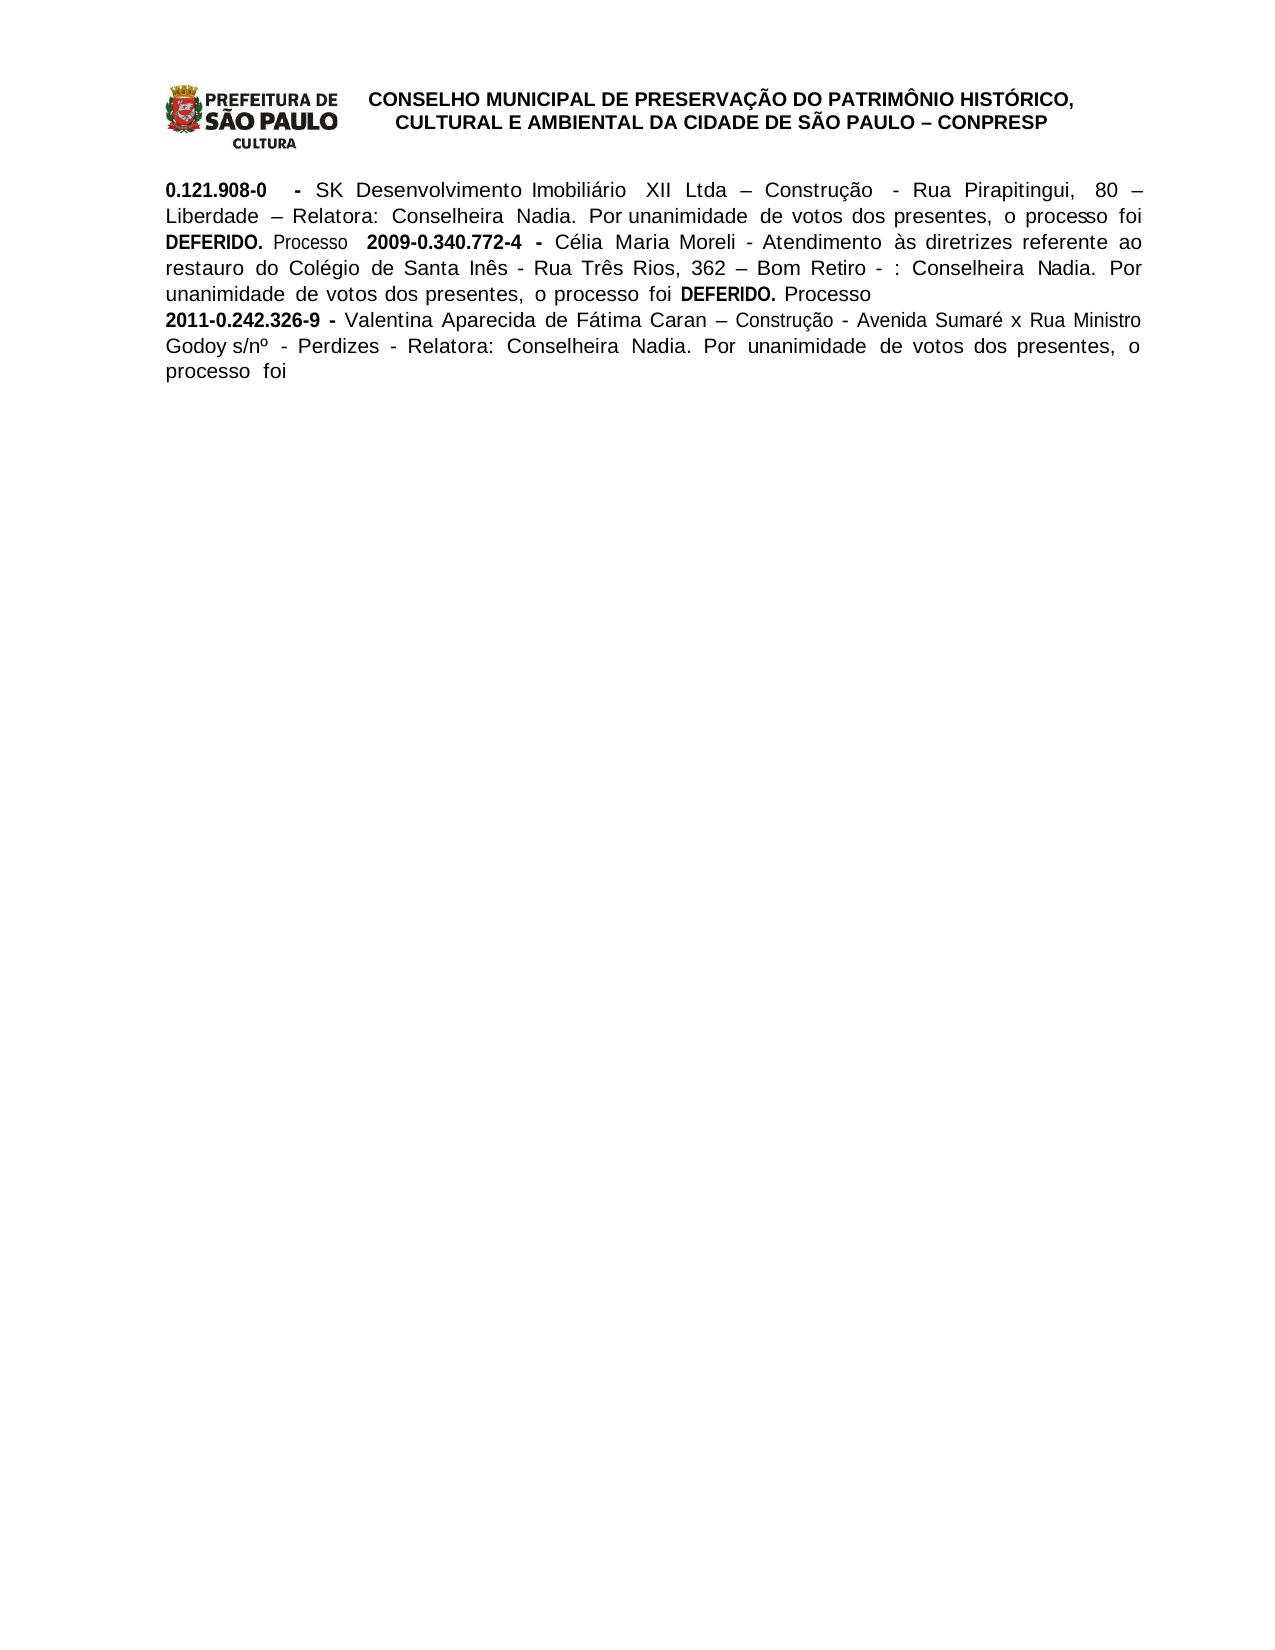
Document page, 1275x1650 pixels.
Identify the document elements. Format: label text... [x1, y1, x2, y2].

text 0.121.908-0 - SK Desenvolvimento Imobiliário XII Ltda – Construção - Rua Pirapitingui, 80 – Liberdade – Relatora: Conselheira Nadia. Por unanimidade de votos dos presentes, o processo foi DEFERIDO. Processo 2009-0.340.772-4 - Célia Maria Moreli - Atendimento às diretrizes referente ao restauro do Colégio de Santa Inês - Rua Três Rios, 362 – Bom Retiro - : Conselheira Nadia. Por unanimidade de votos dos presentes, o processo foi DEFERIDO. Processo [165, 177, 1143, 306]
text 2011-0.242.326-9 - Valentina Aparecida de Fátima Caran – Construção - Avenida Sumaré x Rua Ministro Godoy s/nº - Perdizes - Relatora: Conselheira Nadia. Por unanimidade de votos dos presentes, o processo foi [165, 308, 1141, 383]
